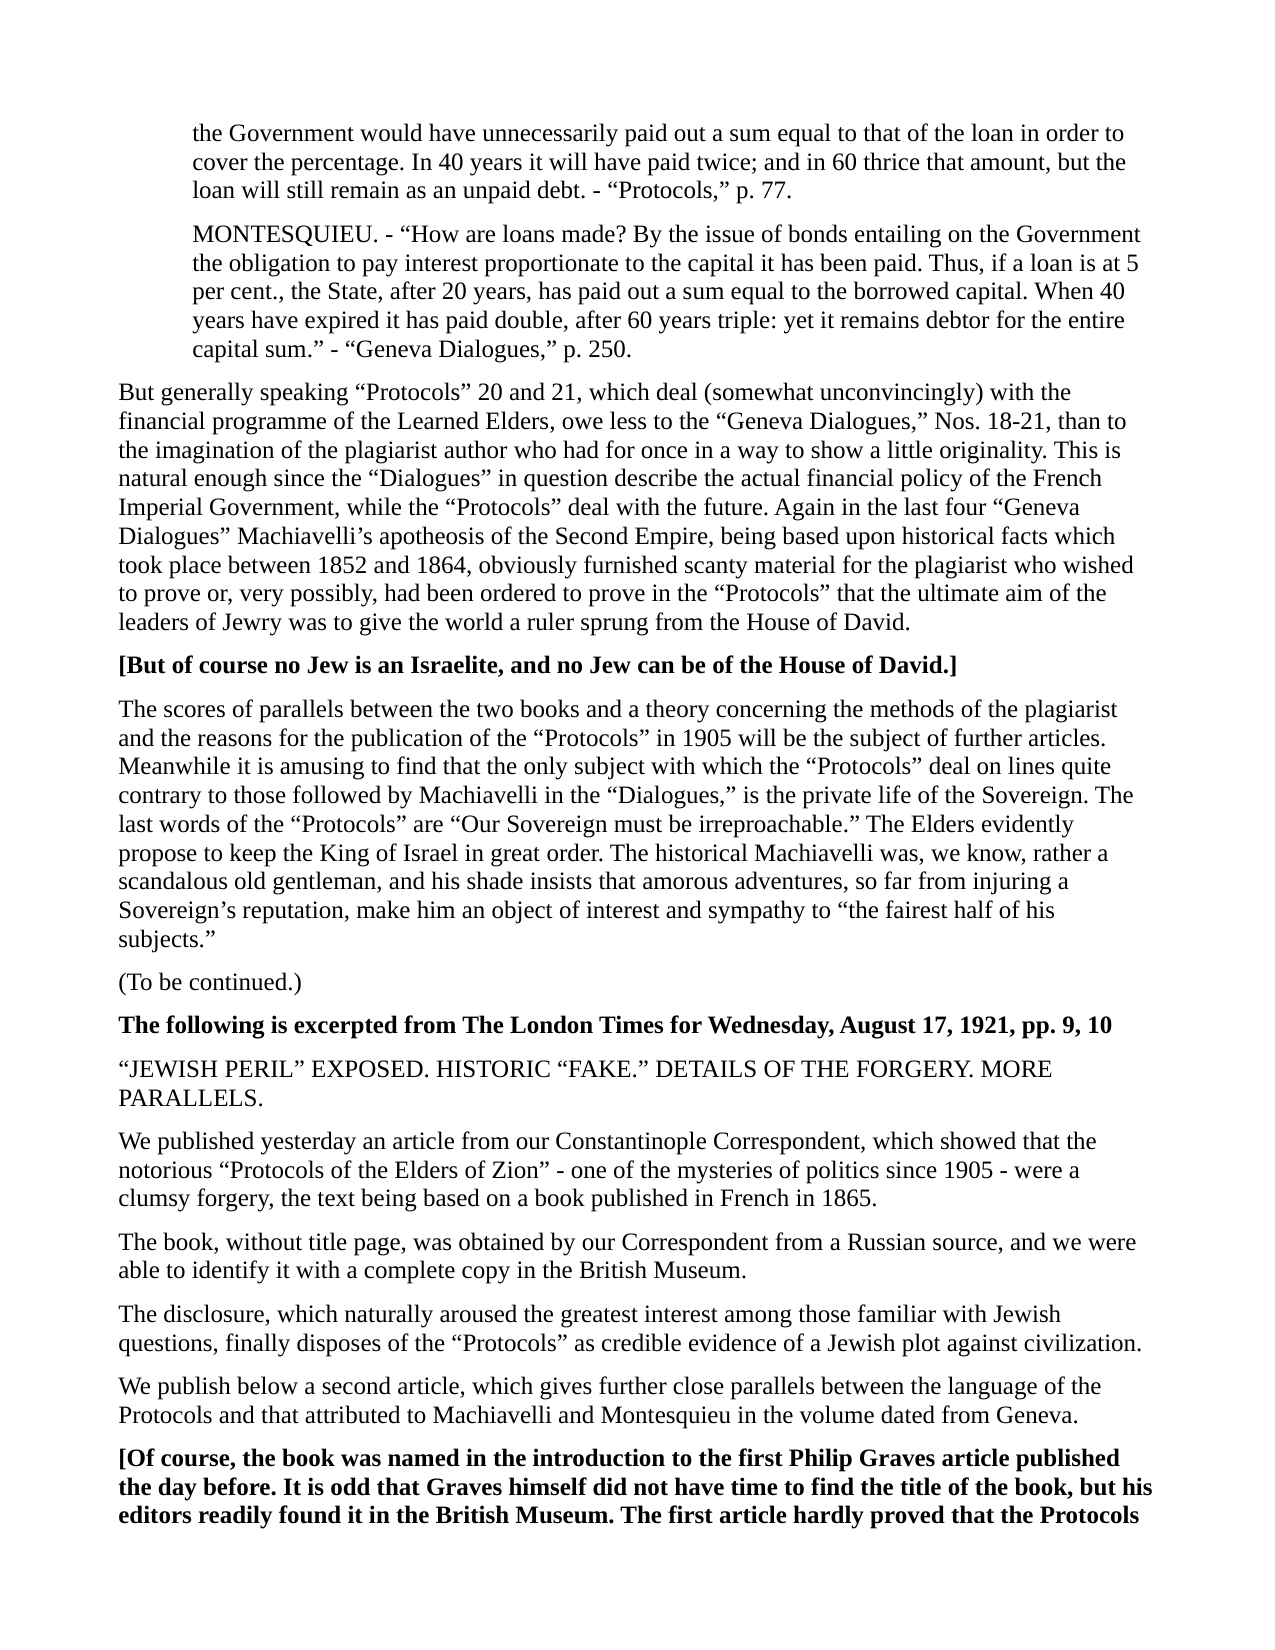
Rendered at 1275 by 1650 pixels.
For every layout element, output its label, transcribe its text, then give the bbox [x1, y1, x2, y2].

text (To be continued.) [118, 967, 1157, 996]
text The disclosure, which naturally aroused the greatest interest among those familiar with Jewish questions, finally disposes of the “Protocols” as credible evidence of a Jewish plot against civilization. [118, 1299, 1157, 1356]
text The following is excerpted from The London Times for Wednesday, August 17, 1921, pp. 9, 10 [118, 1011, 1157, 1039]
text “JEWISH PERIL” EXPOSED. HISTORIC “FAKE.” DETAILS OF THE FORGERY. MORE PARALLELS. [118, 1054, 1157, 1111]
text the Government would have unnecessarily paid out a sum equal to that of the loan in order to cover the percentage. In 40 years it will have paid twice; and in 60 thrice that amount, but the loan will still remain as an unpaid debt. - “Protocols,” p. 77. [192, 118, 1157, 204]
text [But of course no Jew is an Israelite, and no Jew can be of the House of David.] [118, 651, 1157, 679]
text [Of course, the book was named in the introduction to the first Philip Graves article published the day before. It is odd that Graves himself did not have time to find the title of the book, but his editors readily found it in the British Museum. The first article hardly proved that the Protocols [118, 1443, 1157, 1529]
text The scores of parallels between the two books and a theory concerning the methods of the plagiarist and the reasons for the publication of the “Protocols” in 1905 will be the subject of further articles. Meanwhile it is amusing to find that the only subject with which the “Protocols” deal on lines quite contrary to those followed by Machiavelli in the “Dialogues,” is the private life of the Sovereign. The last words of the “Protocols” are “Our Sovereign must be irreproachable.” The Elders evidently propose to keep the King of Israel in great order. The historical Machiavelli was, we know, rather a scandalous old gentleman, and his shade insists that amorous adventures, so far from injuring a Sovereign’s reputation, make him an object of interest and sympathy to “the fairest half of his subjects.” [118, 694, 1157, 953]
text The book, without title page, was obtained by our Correspondent from a Russian source, and we were able to identify it with a complete copy in the British Museum. [118, 1227, 1157, 1284]
text We published yesterday an article from our Constantinople Correspondent, which showed that the notorious “Protocols of the Elders of Zion” - one of the mysteries of politics since 1905 - were a clumsy forgery, the text being based on a book published in French in 1865. [118, 1126, 1157, 1212]
text But generally speaking “Protocols” 20 and 21, which deal (somewhat unconvincingly) with the financial programme of the Learned Elders, owe less to the “Geneva Dialogues,” Nos. 18-21, than to the imagination of the plagiarist author who had for once in a way to show a little originality. This is natural enough since the “Dialogues” in question describe the actual financial policy of the French Imperial Government, while the “Protocols” deal with the future. Again in the last four “Geneva Dialogues” Machiavelli’s apotheosis of the Second Empire, being based upon historical facts which took place between 1852 and 1864, obviously furnished scanty material for the plagiarist who wished to prove or, very possibly, had been ordered to prove in the “Protocols” that the ultimate aim of the leaders of Jewry was to give the world a ruler sprung from the House of David. [118, 377, 1157, 636]
text MONTESQUIEU. - “How are loans made? By the issue of bonds entailing on the Government the obligation to pay interest proportionate to the capital it has been paid. Thus, if a loan is at 5 per cent., the State, after 20 years, has paid out a sum equal to the borrowed capital. When 40 years have expired it has paid double, after 60 years triple: yet it remains debtor for the entire capital sum.” - “Geneva Dialogues,” p. 250. [192, 219, 1157, 363]
text We publish below a second article, which gives further close parallels between the language of the Protocols and that attributed to Machiavelli and Montesquieu in the volume dated from Geneva. [118, 1371, 1157, 1428]
